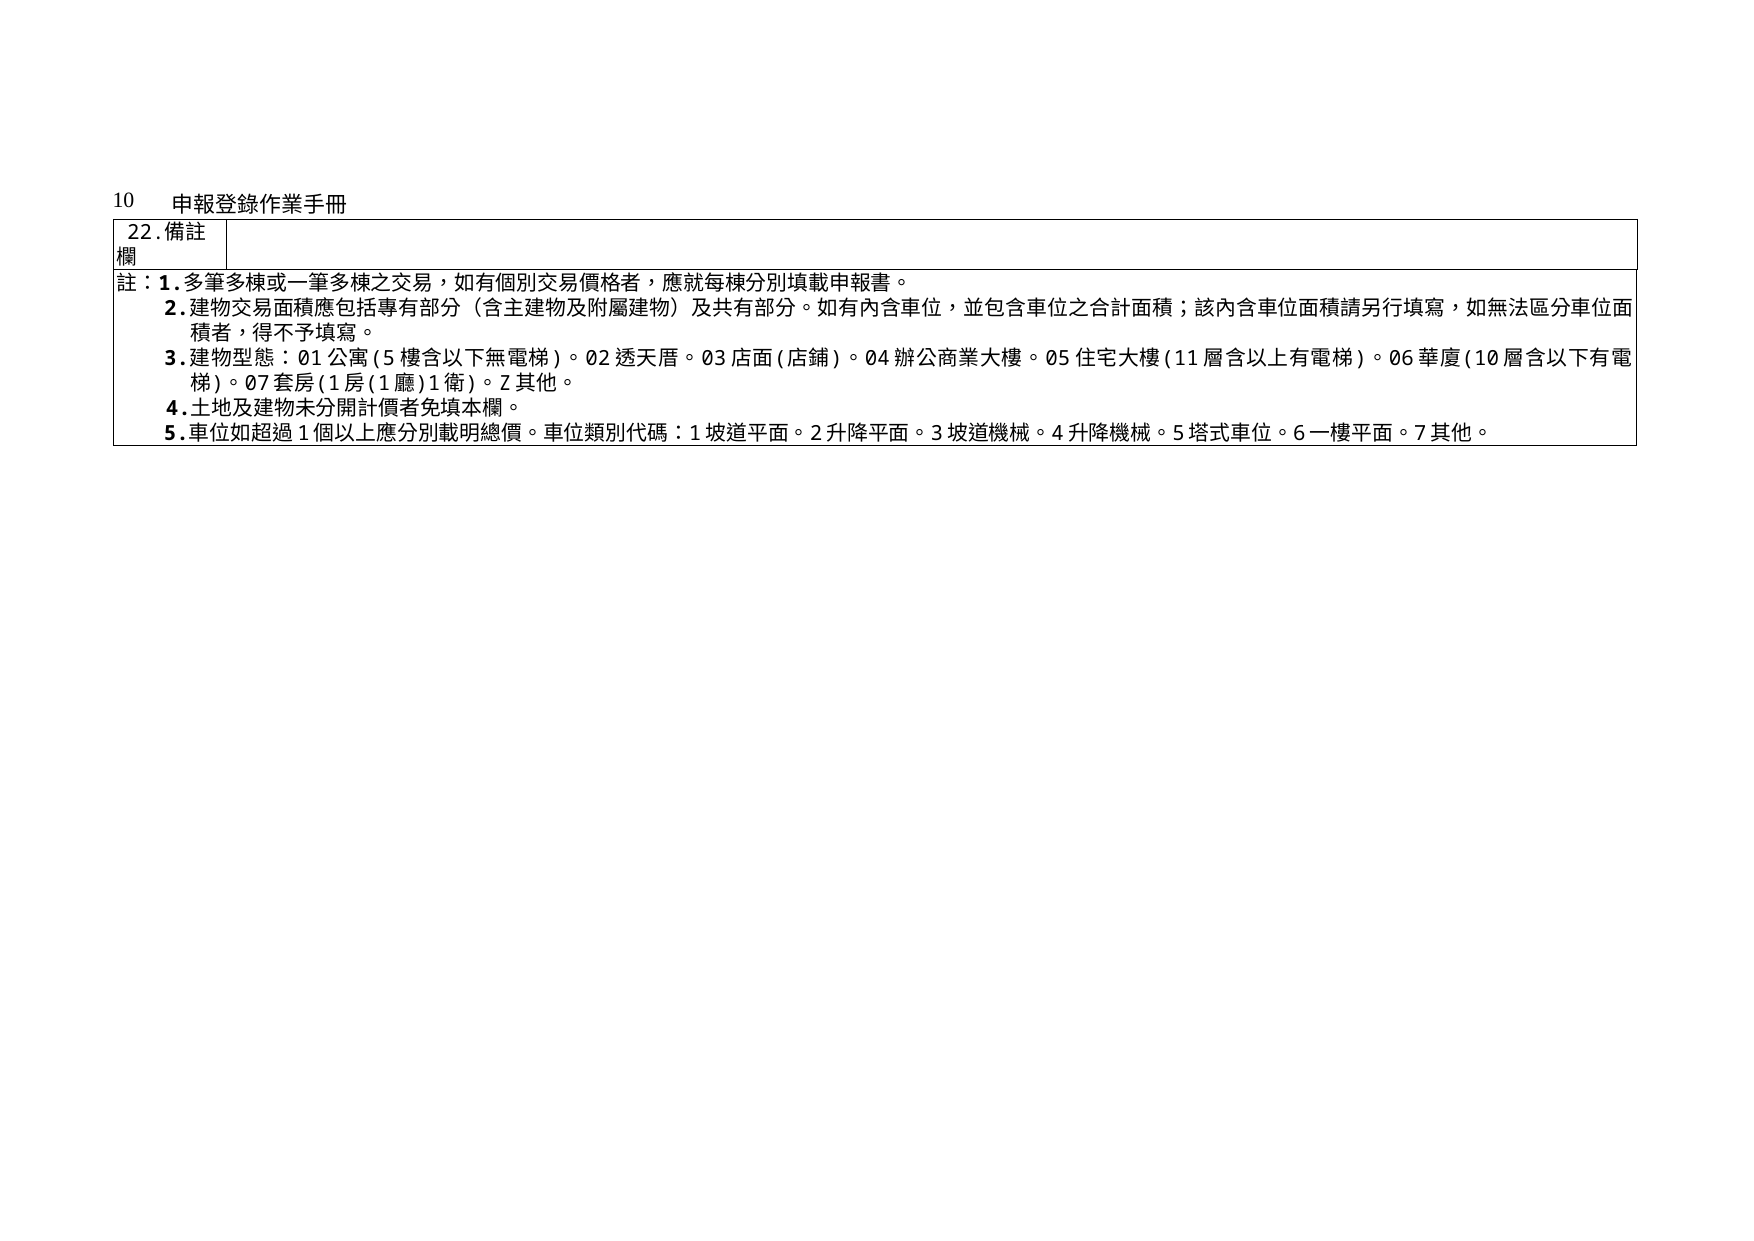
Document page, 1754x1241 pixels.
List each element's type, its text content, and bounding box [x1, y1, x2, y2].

table_cell [1637, 269, 1754, 445]
table_cell [1638, 219, 1754, 269]
table_cell 22.備註欄 [114, 220, 226, 269]
table_cell 註：1.多筆多棟或一筆多棟之交易，如有個別交易價格者，應就每棟分別填載申報書。 2.建物交易面積應包括專有部分（含主建物及附屬建物）及共有部分。如有內含車位，並包含車位之合計面積；該內含車位面積請另行填寫，如無法區分車位面積者，得不予填寫。 3.建物型態：01公寓(5樓含以下無電梯)。02透天厝。03店面(店鋪)。04辦公商業大樓。05住宅大樓(11層含以上有電梯)。06華廈(10層含以下有電梯)。07套房(1房(1廳)1衛)。Z其他。 4.土地及建物未分開計價者免填本欄。 5.車位如超過1個以上應分別載明總價。車位類別代碼：1坡道平面。2升降平面。3坡道機械。4升降機械。5塔式車位。6一樓平面。7其他。 [114, 270, 1636, 445]
table_cell [227, 220, 1637, 269]
